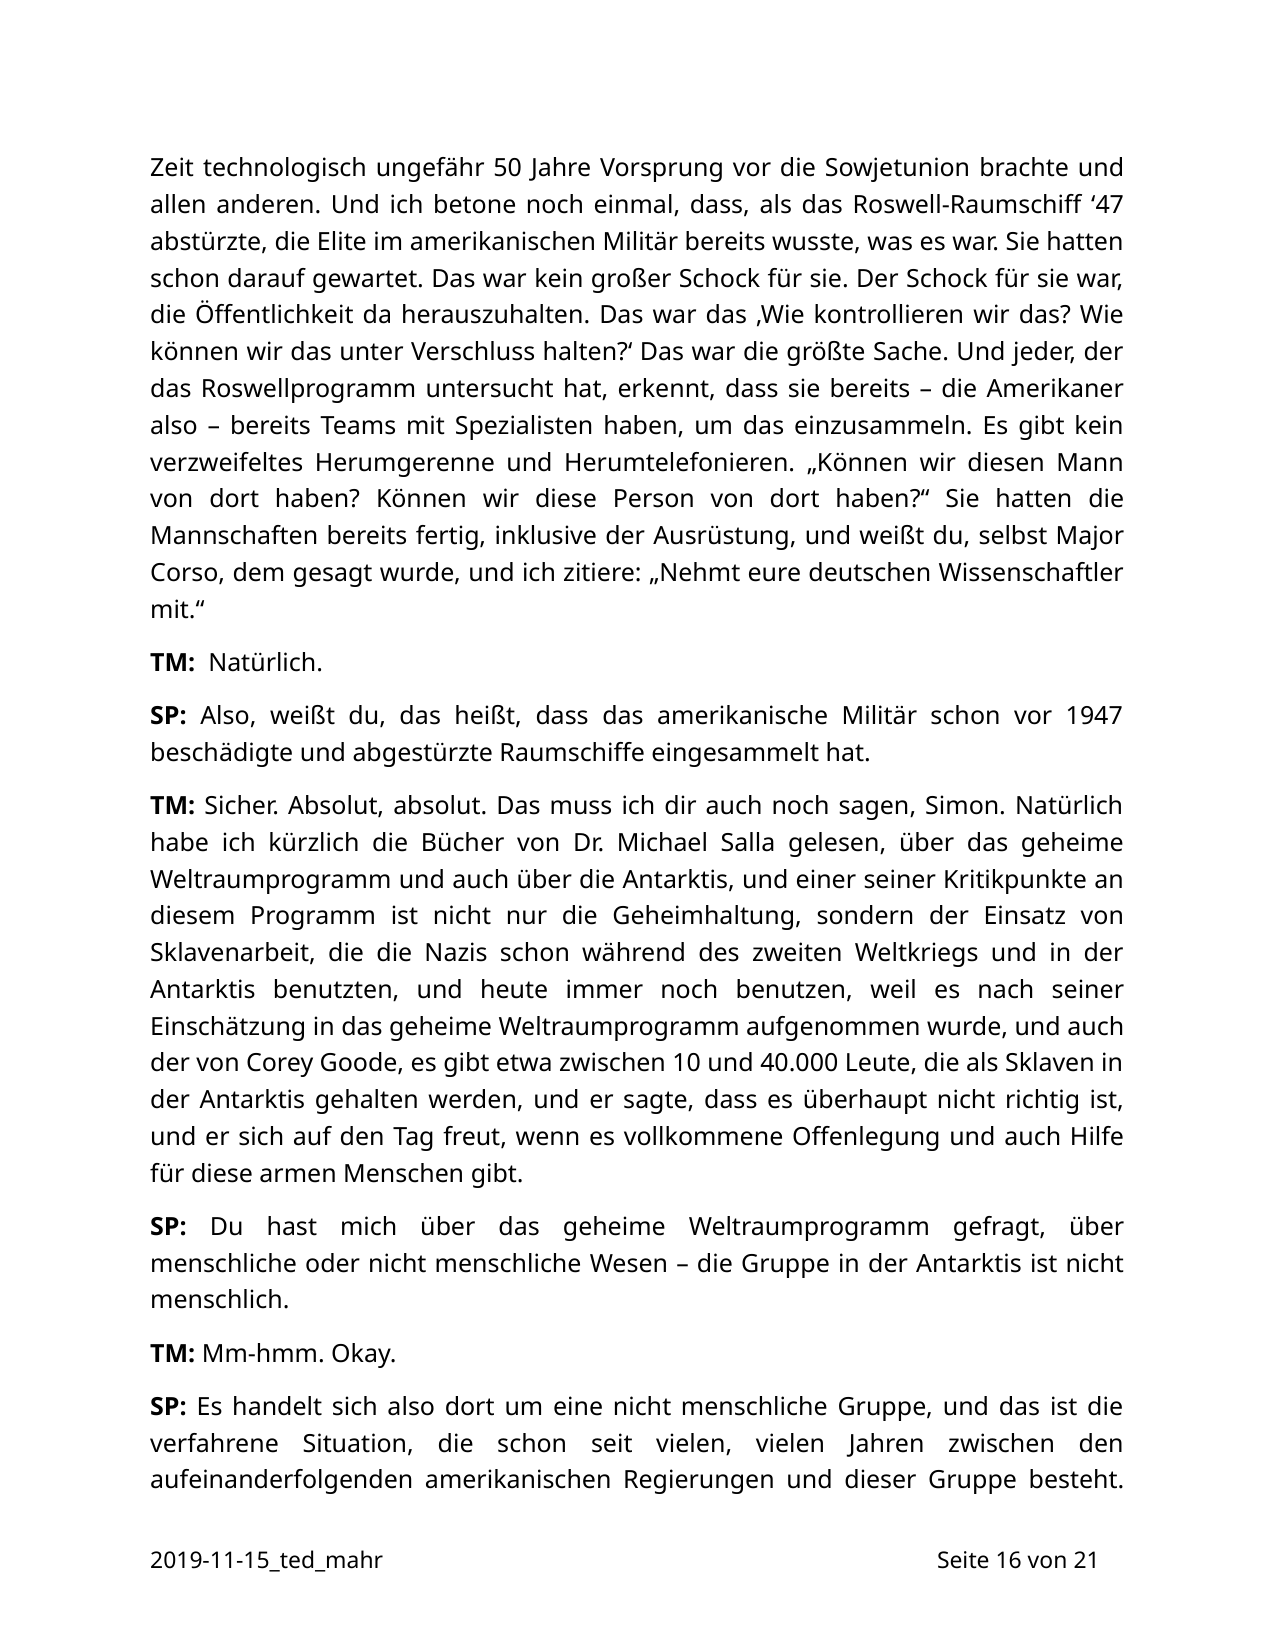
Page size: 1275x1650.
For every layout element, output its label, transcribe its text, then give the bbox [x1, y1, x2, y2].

text TM: Mm-hmm. Okay. [150, 1335, 1125, 1369]
text Zeit technologisch ungefähr 50 Jahre Vorsprung vor die Sowjetunion brachte und allen anderen. Und ich betone noch einmal, dass, als das Roswell-Raumschiff ‘47 abstürzte, die Elite im amerikanischen Militär bereits wusste, was es war. Sie hatten schon darauf gewartet. Das war kein großer Schock für sie. Der Schock für sie war, die Öffentlichkeit da herauszuhalten. Das war das ‚Wie kontrollieren wir das? Wie können wir das unter Verschluss halten?‘ Das war die größte Sache. Und jeder, der das Roswellprogramm untersucht hat, erkennt, dass sie bereits – die Amerikaner also – bereits Teams mit Spezialisten haben, um das einzusammeln. Es gibt kein verzweifeltes Herumgerenne und Herumtelefonieren. „Können wir diesen Mann von dort haben? Können wir diese Person von dort haben?“ Sie hatten die Mannschaften bereits fertig, inklusive der Ausrüstung, und weißt du, selbst Major Corso, dem gesagt wurde, und ich zitiere: „Nehmt eure deutschen Wissenschaftler mit.“ [150, 150, 1125, 625]
text TM: Natürlich. [150, 644, 1125, 678]
text TM: Sicher. Absolut, absolut. Das muss ich dir auch noch sagen, Simon. Natürlich habe ich kürzlich die Bücher von Dr. Michael Salla gelesen, über das geheime Weltraumprogramm und auch über die Antarktis, und einer seiner Kritikpunkte an diesem Programm ist nicht nur die Geheimhaltung, sondern der Einsatz von Sklavenarbeit, die die Nazis schon während des zweiten Weltkriegs und in der Antarktis benutzten, und heute immer noch benutzen, weil es nach seiner Einschätzung in das geheime Weltraumprogramm aufgenommen wurde, und auch der von Corey Goode, es gibt etwa zwischen 10 und 40.000 Leute, die als Sklaven in der Antarktis gehalten werden, und er sagte, dass es überhaupt nicht richtig ist, und er sich auf den Tag freut, wenn es vollkommene Offenlegung und auch Hilfe für diese armen Menschen gibt. [150, 788, 1125, 1189]
text SP: Du hast mich über das geheime Weltraumprogramm gefragt, über menschliche oder nicht menschliche Wesen – die Gruppe in der Antarktis ist nicht menschlich. [150, 1209, 1125, 1316]
text SP: Es handelt sich also dort um eine nicht menschliche Gruppe, und das ist die verfahrene Situation, die schon seit vielen, vielen Jahren zwischen den aufeinanderfolgenden amerikanischen Regierungen und dieser Gruppe besteht. [150, 1389, 1125, 1496]
text SP: Also, weißt du, das heißt, dass das amerikanische Militär schon vor 1947 beschädigte und abgestürzte Raumschiffe eingesammelt hat. [150, 698, 1125, 768]
